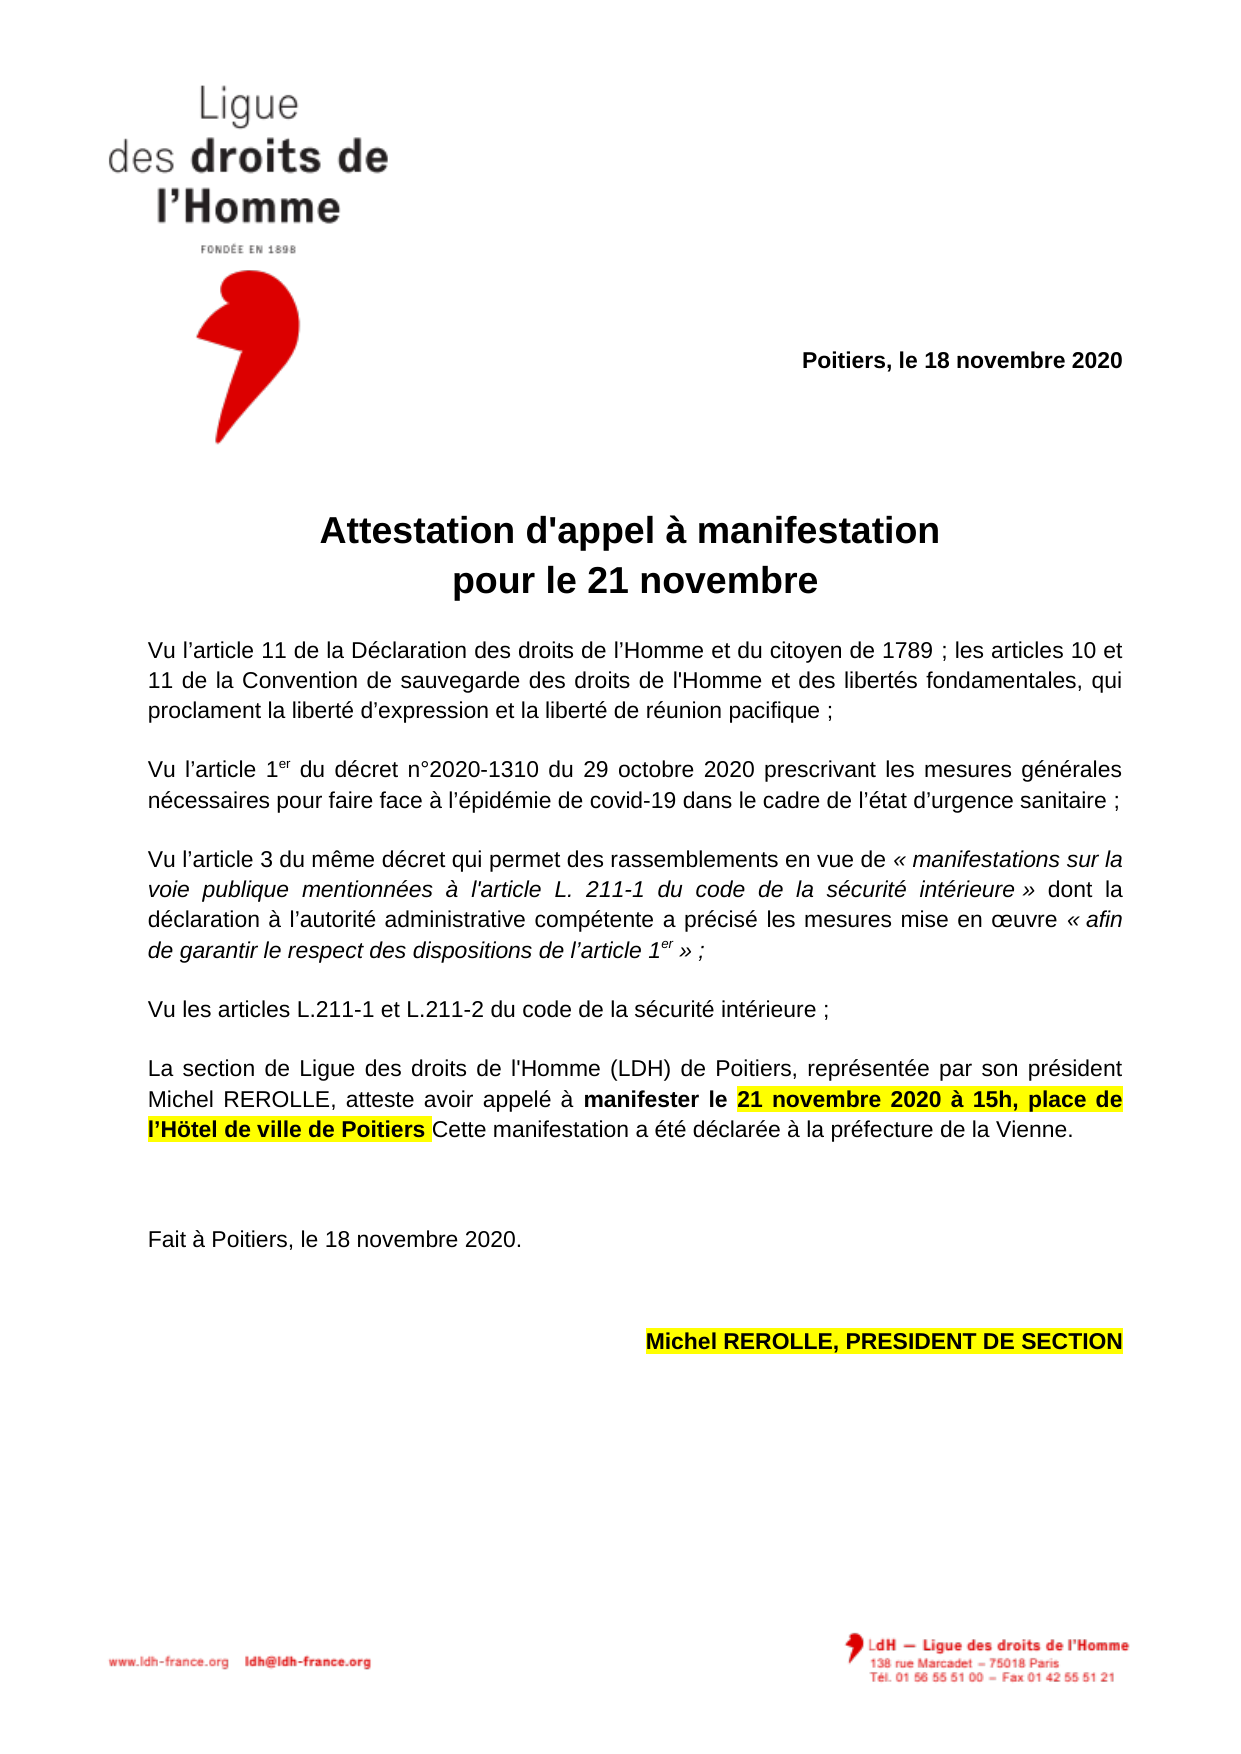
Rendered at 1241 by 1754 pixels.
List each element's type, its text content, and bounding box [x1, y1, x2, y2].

text Michel REROLLE, PRESIDENT DE SECTION [148, 1328, 1123, 1354]
text Vu l’article 11 de la Déclaration des droits de l’Homme et du citoyen de 1789 ; les articles 10 et 11 de la Convention de sauvegarde des droits de l'Homme et des libertés fondamentales, qui proclament la liberté d’expression et la liberté de réunion pacifique ; [148, 637, 1123, 723]
text Vu l’article 1er du décret n°2020-1310 du 29 octobre 2020 prescrivant les mesures générales nécessaires pour faire face à l’épidémie de covid-19 dans le cadre de l’état d’urgence sanitaire ; [148, 756, 1123, 813]
text Poitiers, le 18 novembre 2020 [280, 347, 1123, 373]
text Fait à Poitiers, le 18 novembre 2020. [148, 1226, 1123, 1252]
text La section de Ligue des droits de l'Homme (LDH) de Poitiers, représentée par son président Michel REROLLE, atteste avoir appelé à manifester le 21 novembre 2020 à 15h, place de l’Hötel de ville de Poitiers Cette manifestation a été déclarée à la préfecture de la Vienne. [148, 1055, 1123, 1142]
text [148, 347, 240, 373]
text Attestation d'appel à manifestation pour le 21 novembre [148, 508, 1123, 601]
text Vu les articles L.211-1 et L.211-2 du code de la sécurité intérieure ; [148, 996, 1123, 1022]
text Vu l’article 3 du même décret qui permet des rassemblements en vue de « manifestations sur la voie publique mentionnées à l'article L. 211-1 du code de la sécurité intérieure » dont la déclaration à l’autorité administrative compétente a précisé les mesures mise en œuvre « afin de garantir le respect des dispositions de l’article 1er » ; [148, 846, 1123, 963]
